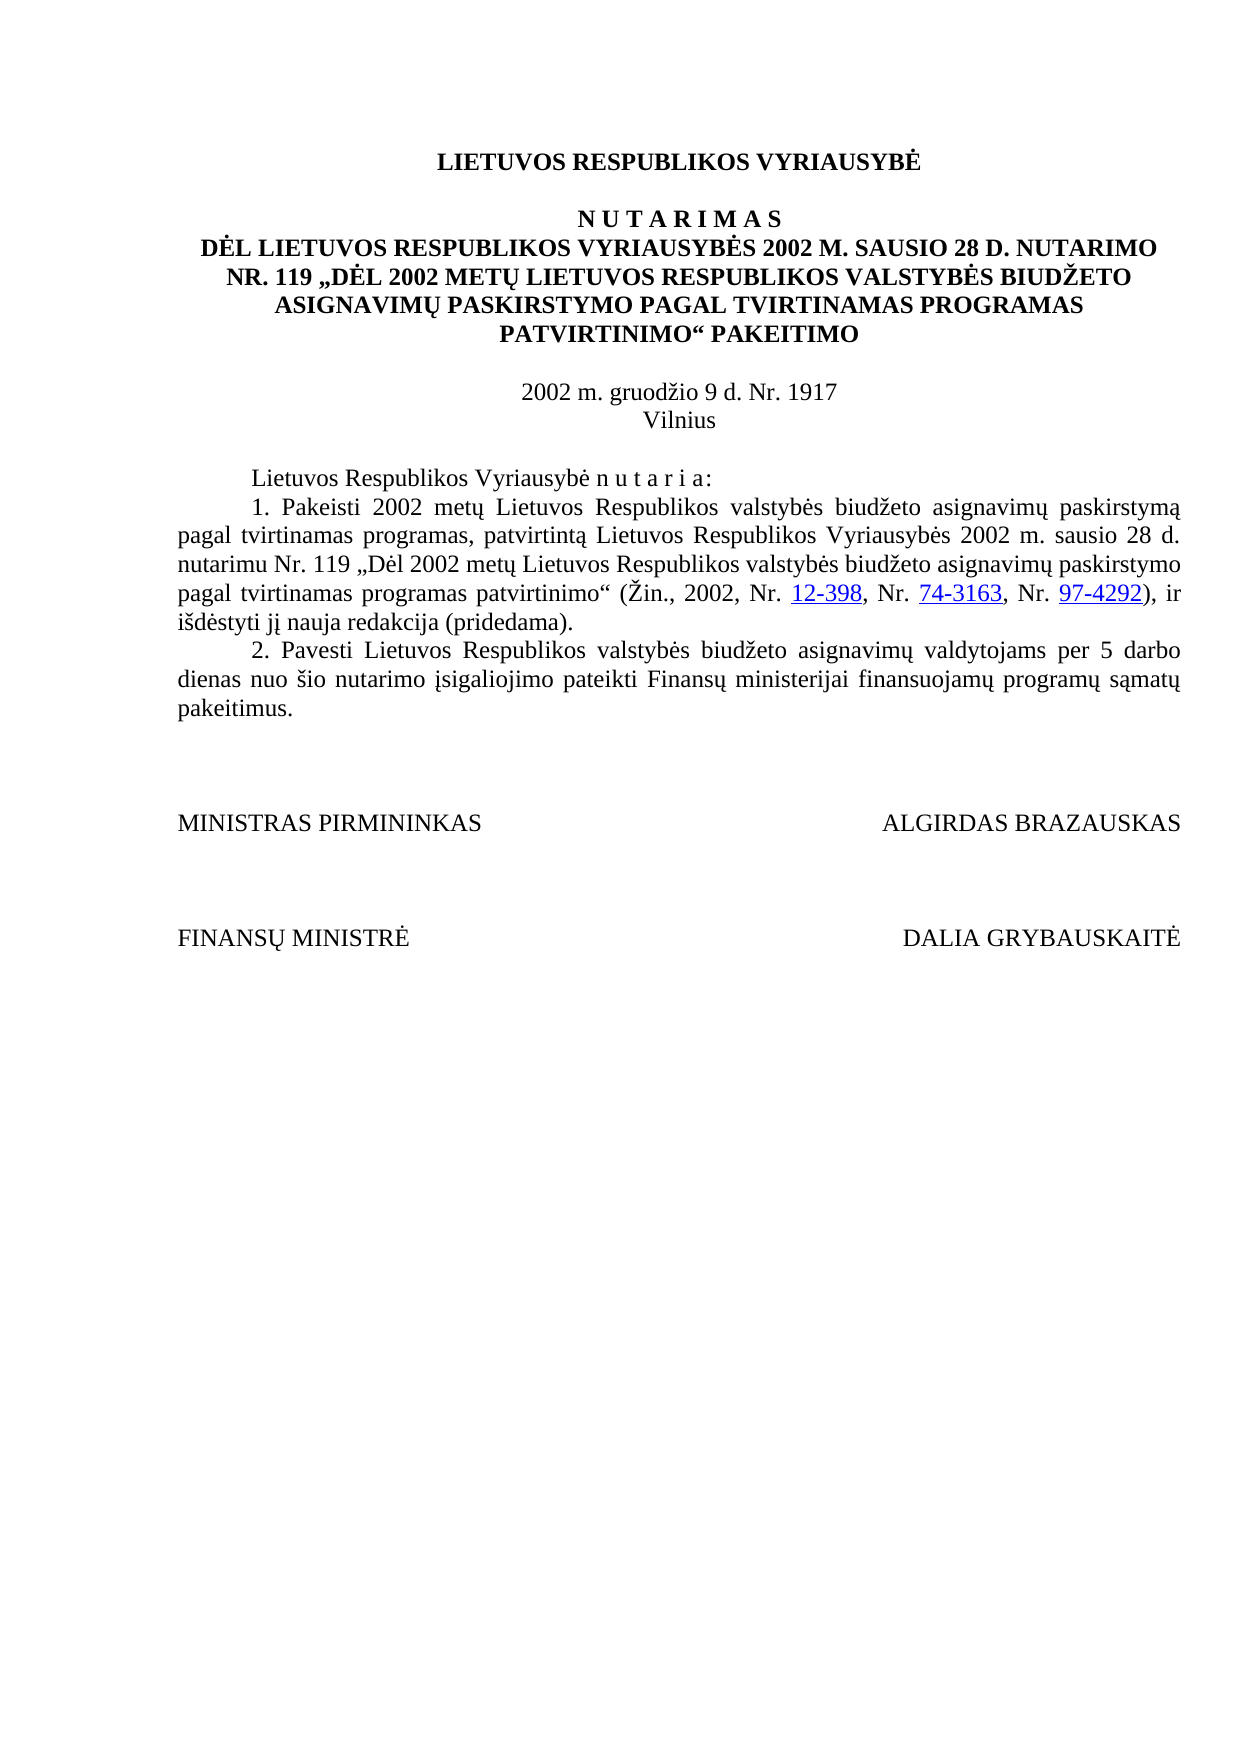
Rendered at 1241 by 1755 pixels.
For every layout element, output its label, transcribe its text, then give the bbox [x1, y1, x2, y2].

text 2. Pavesti Lietuvos Respublikos valstybės biudžeto asignavimų valdytojams per 5 darbo dienas nuo šio nutarimo įsigaliojimo pateikti Finansų ministerijai finansuojamų programų sąmatų pakeitimus. [177, 636, 1181, 722]
text N U T A R I M A S [177, 204, 1181, 233]
text 1. Pakeisti 2002 metų Lietuvos Respublikos valstybės biudžeto asignavimų paskirstymą pagal tvirtinamas programas, patvirtintą Lietuvos Respublikos Vyriausybės 2002 m. sausio 28 d. nutarimu Nr. 119 „Dėl 2002 metų Lietuvos Respublikos valstybės biudžeto asignavimų paskirstymo pagal tvirtinamas programas patvirtinimo“ (Žin., 2002, Nr. 12-398, Nr. 74-3163, Nr. 97-4292), ir išdėstyti jį nauja redakcija (pridedama). [177, 492, 1181, 636]
text Lietuvos Respublikos Vyriausybė nutaria: [177, 463, 1181, 492]
text Vilnius [177, 406, 1181, 434]
text LIETUVOS RESPUBLIKOS VYRIAUSYBĖ [177, 147, 1181, 176]
text 2002 m. gruodžio 9 d. Nr. 1917 [177, 377, 1181, 406]
text Ministras Pirmininkas Algirdas Brazauskas [177, 808, 1181, 837]
text DĖL LIETUVOS RESPUBLIKOS VYRIAUSYBĖS 2002 M. SAUSIO 28 D. NUTARIMO NR. 119 „DĖL 2002 METŲ LIETUVOS RESPUBLIKOS VALSTYBĖS BIUDŽETO ASIGNAVIMŲ PASKIRSTYMO PAGAL TVIRTINAMAS PROGRAMAS PATVIRTINIMO“ PAKEITIMO [177, 233, 1181, 348]
text Finansų ministrė Dalia Grybauskaitė [177, 923, 1181, 952]
